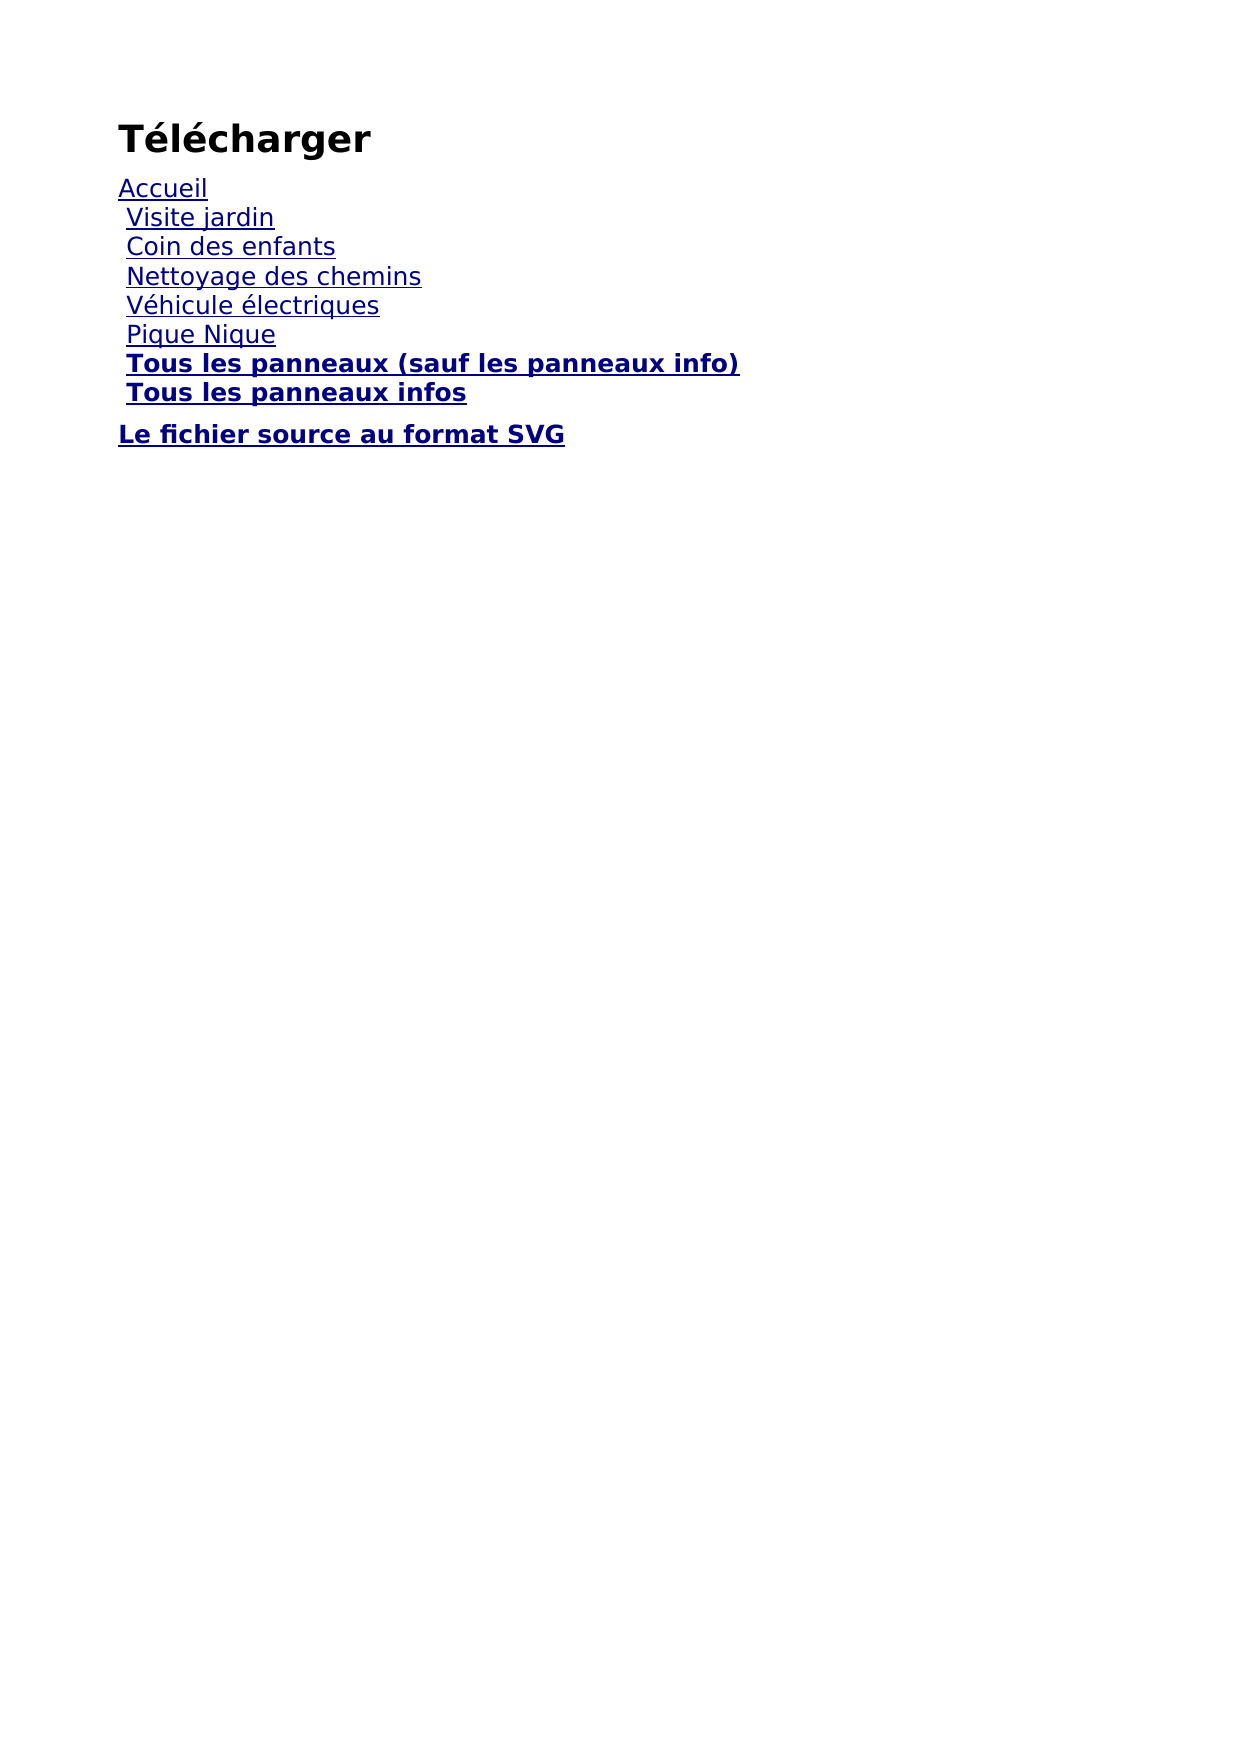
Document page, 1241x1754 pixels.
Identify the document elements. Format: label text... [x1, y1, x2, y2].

text Accueil Visite jardin Coin des enfants Nettoyage des chemins Véhicule électriques Pique Nique Tous les panneaux (sauf les panneaux info) Tous les panneaux infos [118, 174, 1122, 408]
subtitle Télécharger [118, 118, 1122, 162]
text Le fichier source au format SVG [118, 420, 1122, 449]
